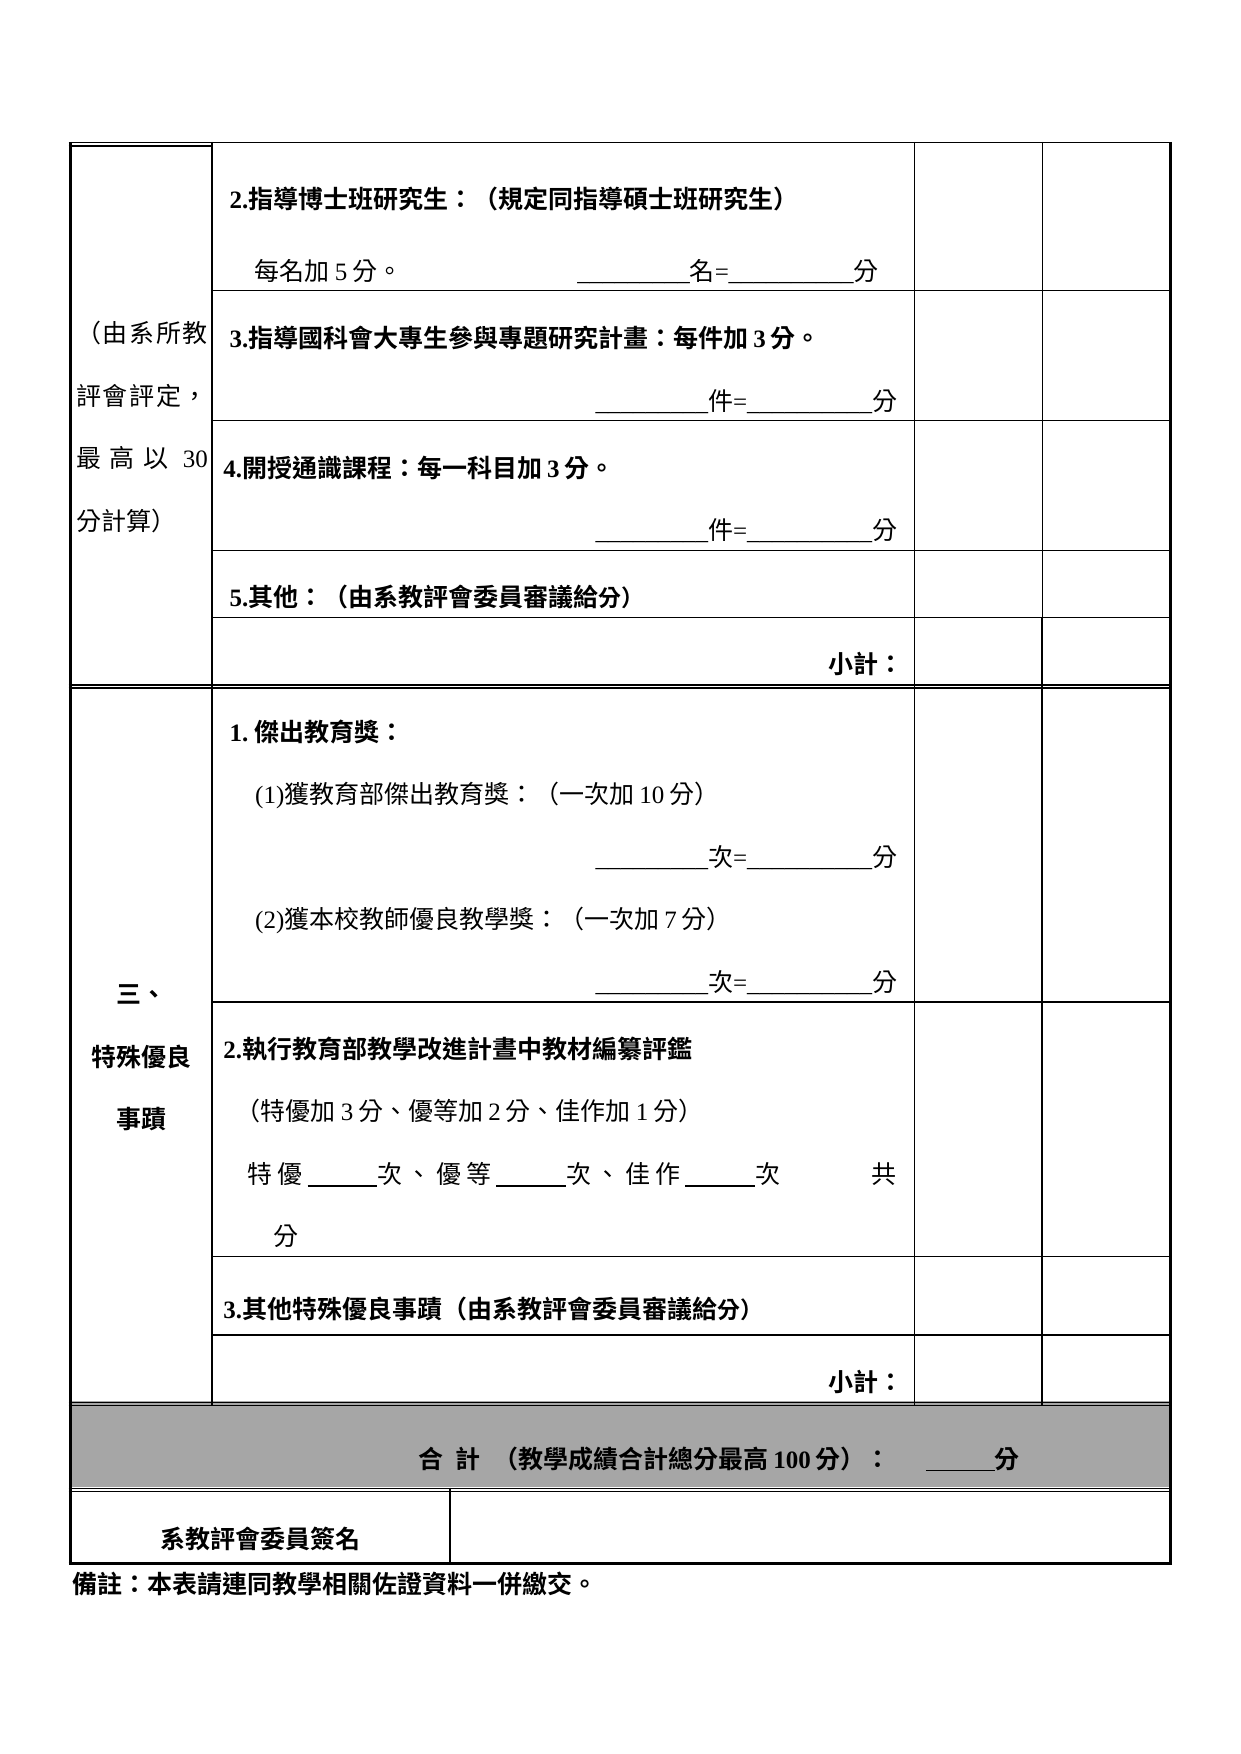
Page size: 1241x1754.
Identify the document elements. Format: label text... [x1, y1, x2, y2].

table_cell 小計： [213, 618, 914, 684]
table_cell 3.其他特殊優良事蹟（由系教評會委員審議給分） [213, 1257, 914, 1334]
table_cell [1043, 1336, 1169, 1401]
table_cell 3.指導國科會大專生參與專題研究計畫：每件加3分。 _________件=__________分 [213, 291, 914, 420]
table_cell [915, 291, 1042, 420]
table_cell [915, 1003, 1041, 1256]
table_cell [915, 551, 1042, 617]
table_cell [915, 421, 1042, 549]
table_cell 5.其他：（由系教評會委員審議給分） [213, 551, 914, 617]
table_cell 2.執行教育部教學改進計晝中教材編纂評鑑 （特優加3分、優等加2分、佳作加1分） 特優 次、優等 次、佳作 次 共 分 [213, 1003, 914, 1256]
table_cell 三、 特殊優良 事蹟 [72, 689, 211, 1401]
table_cell 分 [914, 1406, 1169, 1487]
table_cell [915, 1336, 1041, 1401]
table_cell [1043, 421, 1169, 549]
table_cell [1043, 1257, 1169, 1334]
table_cell [1043, 291, 1169, 420]
table_cell [72, 1406, 212, 1487]
table_cell 4.開授通識課程：每一科目加3分。 _________件=__________分 [213, 421, 914, 549]
table_cell [1043, 551, 1169, 617]
table_cell 系教評會委員簽名 [72, 1492, 449, 1562]
table_cell 合 計 （教學成績合計總分最高100分）： [212, 1406, 914, 1487]
text 備註：本表請連同教學相關佐證資料一併繳交。 [72, 1565, 1193, 1601]
table_cell [1043, 143, 1169, 290]
table_cell [915, 618, 1041, 684]
table_cell [915, 689, 1041, 1001]
table_cell [1043, 689, 1169, 1001]
table_cell [1043, 1003, 1169, 1256]
table_cell （由系所教評會評定，最高以30分計算） [72, 147, 211, 684]
table_cell [915, 1257, 1041, 1334]
table_cell 2.指導博士班研究生：（規定同指導碩士班研究生） 每名加5分。 _________名=__________分 [213, 143, 914, 290]
table_cell [915, 143, 1042, 290]
table_cell 小計： [213, 1336, 914, 1401]
table_cell [1043, 618, 1169, 684]
table_cell [451, 1492, 1169, 1562]
table_cell 1. 傑出教育獎： (1)獲教育部傑出教育獎：（一次加10分） _________次=__________分 (2)獲本校教師優良教學獎：（一次加7分） _________次=__________分 [213, 689, 914, 1001]
